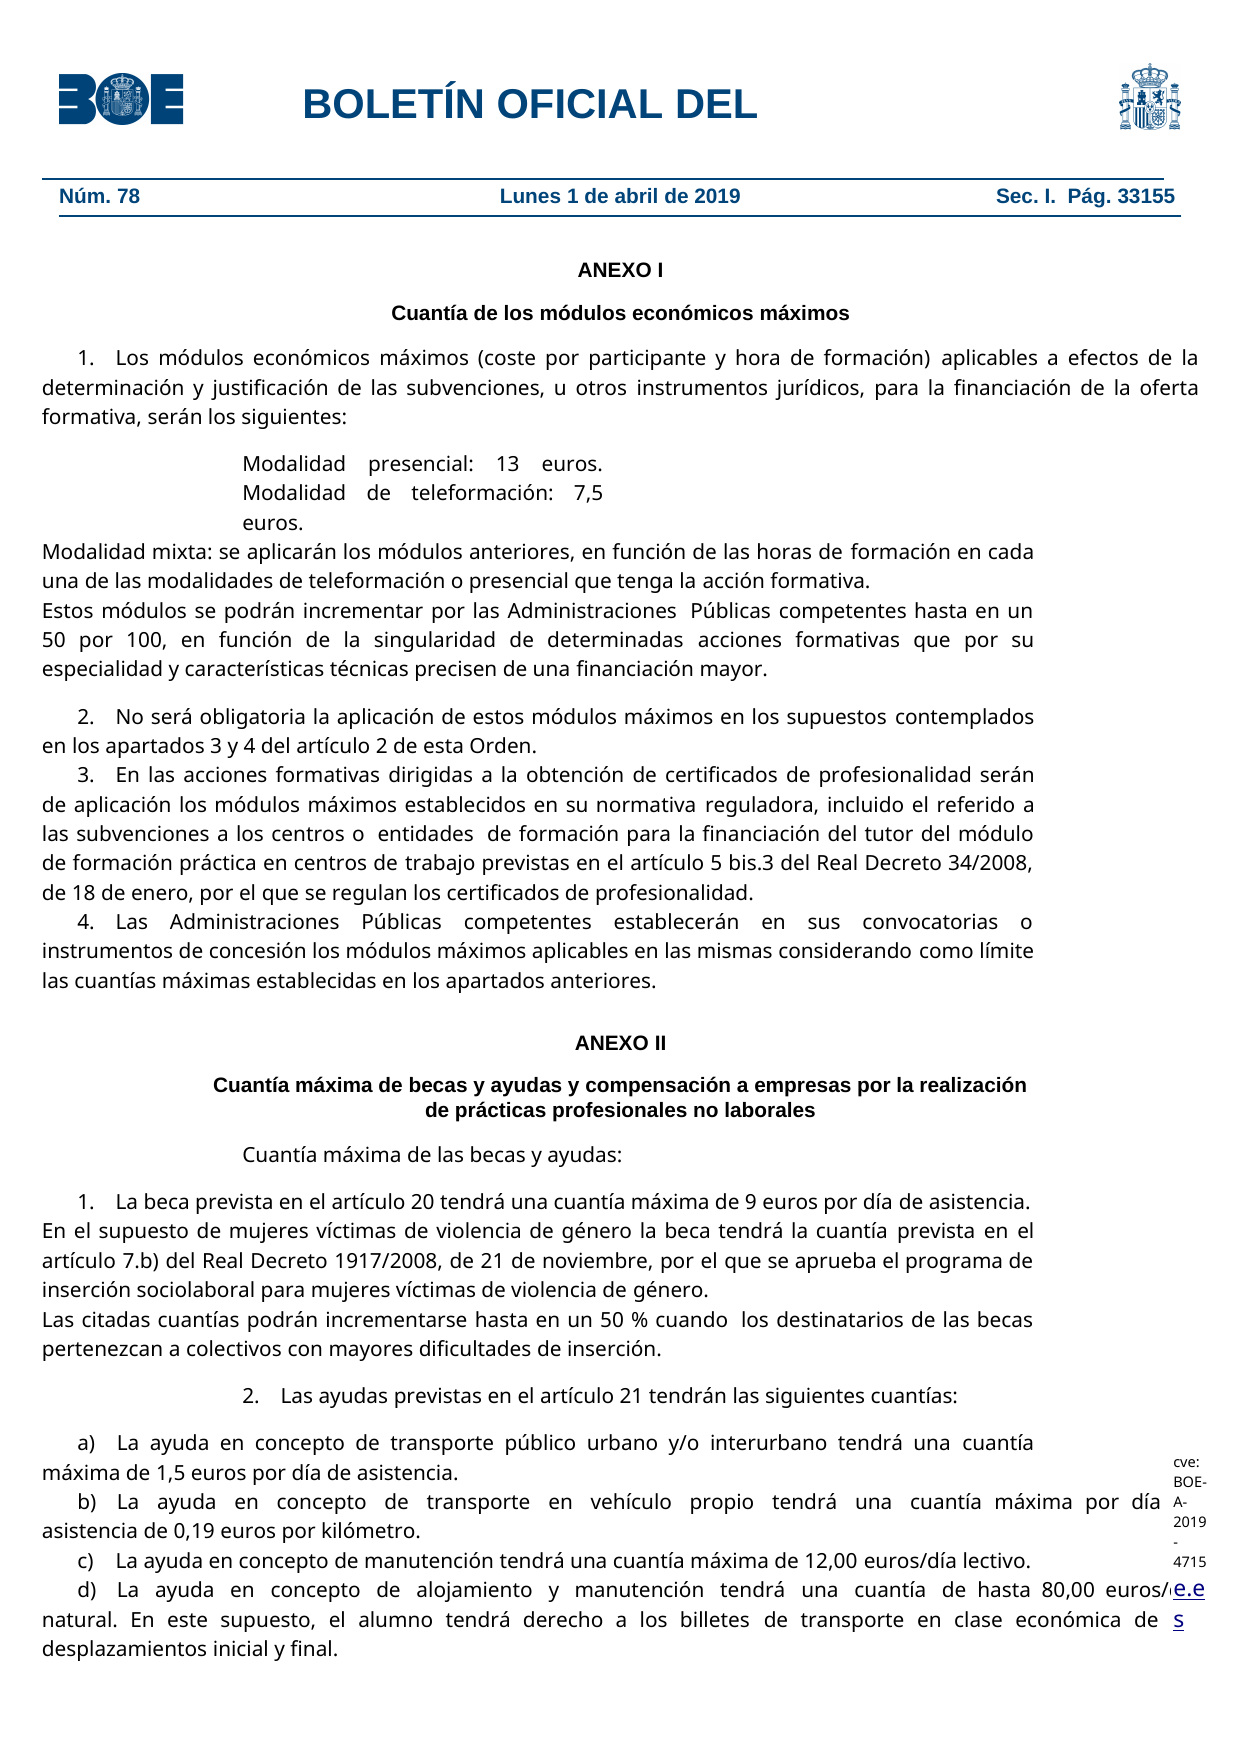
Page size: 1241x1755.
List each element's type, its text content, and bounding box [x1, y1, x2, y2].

subtitle ANEXO II [212, 1030, 1028, 1054]
text Modalidad presencial: 13 euros. Modalidad de teleformación: 7,5 euros. [242, 449, 603, 536]
list En las acciones formativas dirigidas a la obtención de certificados de profesionalidad serán de aplicación los módulos máximos establecidos en su normativa reguladora, incluido el referido a las subvenciones a los centros o entidades de formación para la financiación del tutor del módulo de formación práctica en centros de trabajo previstas en el artículo 5 bis.3 del Real Decreto 34/2008, de 18 de enero, por el que se regulan los certificados de profesionalidad. [42, 761, 1034, 906]
list La ayuda en concepto de transporte en vehículo propio tendrá una cuantía máxima por día de asistencia de 0,19 euros por kilómetro. [42, 1487, 1171, 1545]
text En el supuesto de mujeres víctimas de violencia de género la beca tendrá la cuantía prevista en el artículo 7.b) del Real Decreto 1917/2008, de 21 de noviembre, por el que se aprueba el programa de inserción sociolaboral para mujeres víctimas de violencia de género. [42, 1217, 1034, 1304]
text Modalidad mixta: se aplicarán los módulos anteriores, en función de las horas de formación en cada una de las modalidades de teleformación o presencial que tenga la acción formativa. [42, 537, 1034, 595]
list Los módulos económicos máximos (coste por participante y hora de formación) aplicables a efectos de la determinación y justificación de las subvenciones, u otros instrumentos jurídicos, para la financiación de la oferta formativa, serán los siguientes: [42, 343, 1199, 430]
text Estos módulos se podrán incrementar por las Administraciones Públicas competentes hasta en un 50 por 100, en función de la singularidad de determinadas acciones formativas que por su especialidad y características técnicas precisen de una financiación mayor. [42, 596, 1034, 683]
text Las citadas cuantías podrán incrementarse hasta en un 50 % cuando los destinatarios de las becas pertenezcan a colectivos con mayores dificultades de inserción. [42, 1305, 1034, 1363]
subtitle Cuantía de los módulos económicos máximos [212, 301, 1028, 324]
text ANEXO I [212, 258, 1028, 282]
list Las ayudas previstas en el artículo 21 tendrán las siguientes cuantías: [242, 1381, 1199, 1410]
subtitle Núm. 78 Lunes 1 de abril de 2019 Sec. I. Pág. 33155 [59, 184, 1199, 208]
list La beca prevista en el artículo 20 tendrá una cuantía máxima de 9 euros por día de asistencia. [42, 1187, 1034, 1216]
list cve: BOE-A-2019-4715 [1173, 1452, 1209, 1571]
list La ayuda en concepto de alojamiento y manutención tendrá una cuantía de hasta 80,00 euros/día natural. En este supuesto, el alumno tendrá derecho a los billetes de transporte en clase económica de los desplazamientos inicial y final. [42, 1575, 1199, 1662]
text Cuantía máxima de becas y ayudas y compensación a empresas por la realización de prácticas profesionales no laborales [212, 1073, 1028, 1122]
list No será obligatoria la aplicación de estos módulos máximos en los supuestos contemplados en los apartados 3 y 4 del artículo 2 de esta Orden. [42, 702, 1034, 759]
list La ayuda en concepto de transporte público urbano y/o interurbano tendrá una cuantía máxima de 1,5 euros por día de asistencia. [42, 1428, 1034, 1486]
text Cuantía máxima de las becas y ayudas: [242, 1140, 1199, 1168]
list Las Administraciones Públicas competentes establecerán en sus convocatorias o instrumentos de concesión los módulos máximos aplicables en las mismas considerando como límite las cuantías máximas establecidas en los apartados anteriores. [42, 907, 1034, 994]
list Verificable en http://www.boe.es [1173, 1572, 1209, 1661]
list La ayuda en concepto de manutención tendrá una cuantía máxima de 12,00 euros/día lectivo. [42, 1546, 1034, 1574]
